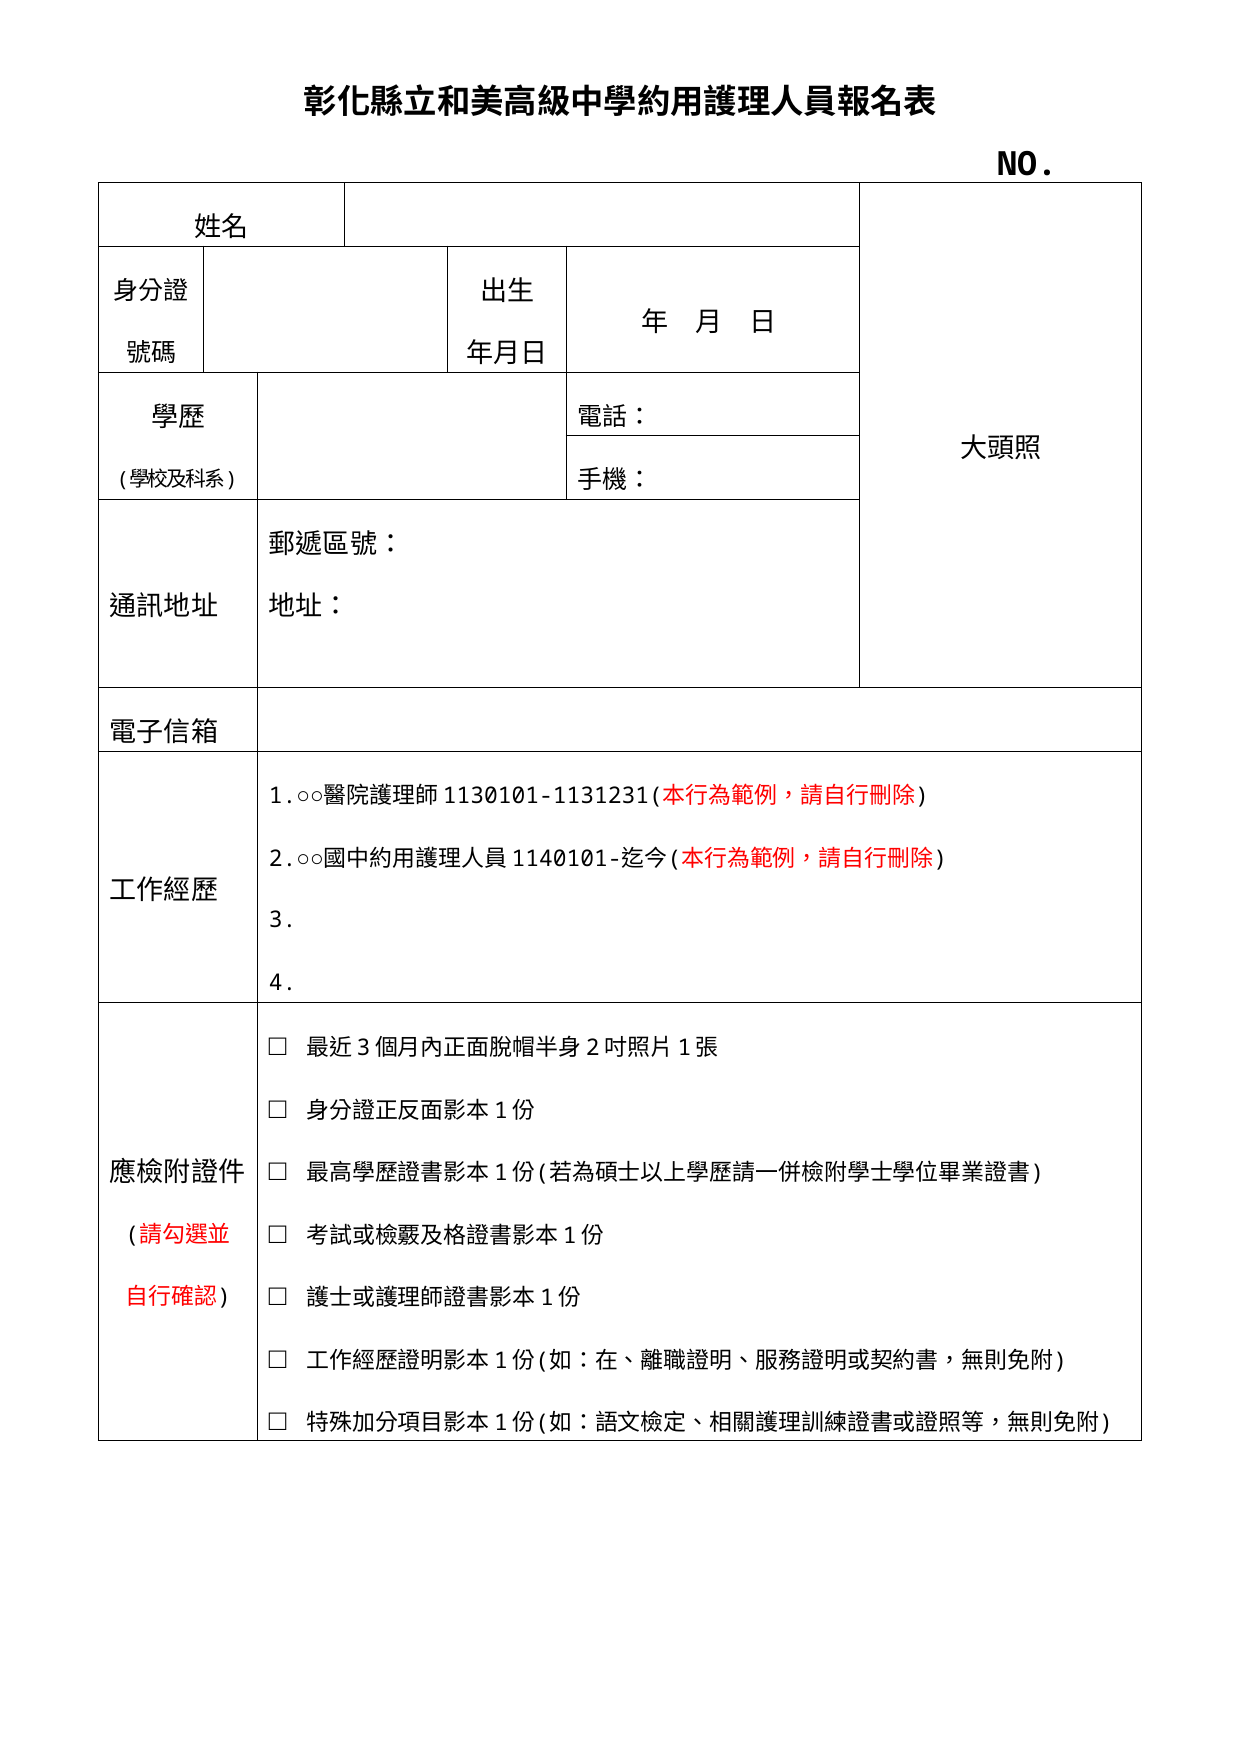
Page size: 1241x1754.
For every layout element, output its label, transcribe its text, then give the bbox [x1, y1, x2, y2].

table_header [345, 183, 859, 246]
table_cell 郵遞區號： 地址： [258, 500, 859, 687]
table_cell [204, 247, 447, 372]
table_cell 電話： [567, 373, 859, 435]
table_cell 應檢附證件 (請勾選並 自行確認) [99, 1003, 257, 1440]
table_cell 年 月 日 [567, 247, 859, 372]
table_cell [258, 688, 1141, 751]
table_cell 1.○○醫院護理師1130101-1131231(本行為範例，請自行刪除) 2.○○國中約用護理人員1140101-迄今(本行為範例，請自行刪除) 3. 4. [258, 752, 1141, 1002]
table_cell 身分證號碼 [99, 247, 203, 372]
table_cell 手機： [567, 436, 859, 499]
table_cell 最近3個月內正面脫帽半身2吋照片1張 身分證正反面影本1份 最高學歷證書影本1份(若為碩士以上學歷請一併檢附學士學位畢業證書) 考試或檢覈及格證書影本1份 護士或護理師證書影本1份 工作經歷證明影本1份(如：在、離職證明、服務證明或契約書，無則免附) 特殊加分項目影本1份(如：語文檢定、相關護理訓練證書或證照等，無則免附) [258, 1003, 1141, 1440]
table_cell 通訊地址 [99, 500, 257, 687]
table_cell 電子信箱 [99, 688, 257, 751]
table_cell 學歷 (學校及科系) [99, 373, 257, 499]
table_cell [258, 373, 566, 499]
text NO. [118, 119, 1122, 182]
table_cell 出生 年月日 [448, 247, 566, 372]
table_cell 工作經歷 [99, 752, 257, 1002]
table_header 姓名 [99, 183, 344, 246]
table_header 大頭照 [860, 183, 1141, 687]
text 彰化縣立和美高級中學約用護理人員報名表 [118, 57, 1122, 119]
